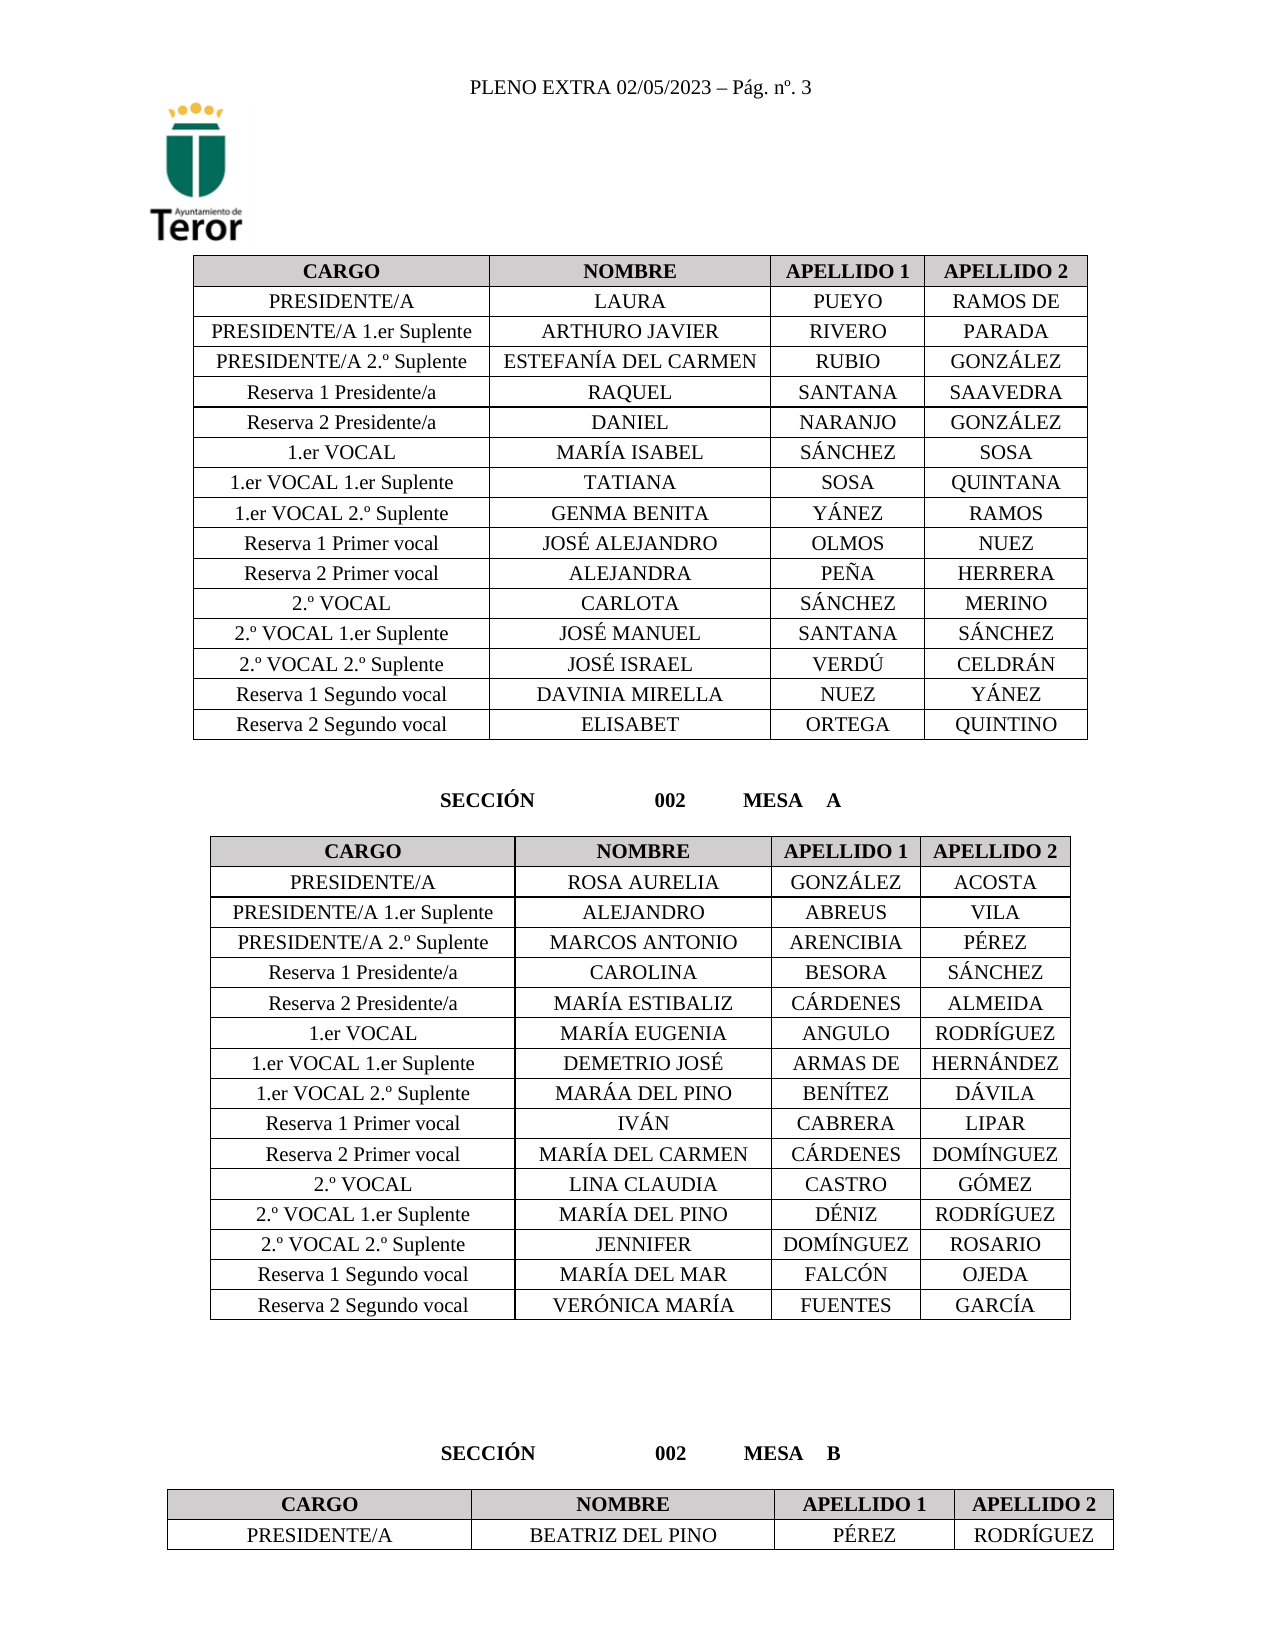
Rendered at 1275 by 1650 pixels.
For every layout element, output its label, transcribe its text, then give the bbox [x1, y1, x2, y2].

table_cell YÁNEZ [925, 679, 1087, 708]
table_cell PRESIDENTE/A [168, 1520, 471, 1549]
table_cell 2.º VOCAL 1.er Suplente [194, 619, 489, 648]
table_cell DEMETRIO JOSÉ [516, 1049, 771, 1078]
table_cell 1.er VOCAL 1.er Suplente [211, 1049, 514, 1078]
table_cell JENNIFER [516, 1230, 771, 1259]
table_cell RAQUEL [490, 377, 770, 406]
table_cell MARÍA DEL MAR [516, 1260, 771, 1289]
table_cell BESORA [772, 958, 920, 987]
table_cell TATIANA [490, 468, 770, 497]
table_header APELLIDO 1 [772, 837, 920, 866]
table_cell PRESIDENTE/A 2.º Suplente [194, 347, 489, 376]
table_cell YÁNEZ [771, 498, 924, 527]
table_cell Reserva 1 Segundo vocal [211, 1260, 514, 1289]
table_cell DÁVILA [921, 1079, 1070, 1108]
table_cell IVÁN [516, 1109, 771, 1138]
table_cell Reserva 2 Segundo vocal [211, 1290, 514, 1319]
table_cell HERNÁNDEZ [921, 1049, 1070, 1078]
table_cell GONZÁLEZ [925, 347, 1087, 376]
table_cell SÁNCHEZ [771, 438, 924, 467]
table_cell PEÑA [771, 559, 924, 588]
table_cell PUEYO [771, 287, 924, 316]
table_cell RODRÍGUEZ [955, 1520, 1113, 1549]
table_cell CÁRDENES [772, 1139, 920, 1168]
table_cell 2.º VOCAL 1.er Suplente [211, 1200, 514, 1229]
table_cell MARCOS ANTONIO [516, 928, 771, 957]
table_cell MARÍA DEL PINO [516, 1200, 771, 1229]
table_cell LINA CLAUDIA [516, 1169, 771, 1198]
table_cell ARENCIBIA [772, 928, 920, 957]
table_cell PRESIDENTE/A 1.er Suplente [194, 317, 489, 346]
table_header CARGO [211, 837, 514, 866]
table_cell CAROLINA [516, 958, 771, 987]
table_cell SÁNCHEZ [925, 619, 1087, 648]
table_cell DAVINIA MIRELLA [490, 679, 770, 708]
table_cell 2.º VOCAL [211, 1169, 514, 1198]
table_cell RAMOS DE [925, 287, 1087, 316]
table_cell ARTHURO JAVIER [490, 317, 770, 346]
table_cell GONZÁLEZ [772, 867, 920, 896]
table_cell Reserva 2 Segundo vocal [194, 710, 489, 739]
table_cell QUINTANA [925, 468, 1087, 497]
table_cell OJEDA [921, 1260, 1070, 1289]
table_cell ALEJANDRO [516, 898, 771, 927]
table_cell ANGULO [772, 1018, 920, 1047]
text SECCIÓN 002 MESA A [136, 788, 1145, 812]
table_cell MARÁA DEL PINO [516, 1079, 771, 1108]
table_cell ESTEFANÍA DEL CARMEN [490, 347, 770, 376]
table_cell FALCÓN [772, 1260, 920, 1289]
table_cell PRESIDENTE/A [211, 867, 514, 896]
table_cell CASTRO [772, 1169, 920, 1198]
table_header CARGO [168, 1490, 471, 1519]
table_cell PRESIDENTE/A [194, 287, 489, 316]
table_cell NARANJO [771, 408, 924, 437]
table_cell MARÍA EUGENIA [516, 1018, 771, 1047]
table_cell DÉNIZ [772, 1200, 920, 1229]
table_cell JOSÉ MANUEL [490, 619, 770, 648]
table_cell ORTEGA [771, 710, 924, 739]
table_cell SOSA [925, 438, 1087, 467]
table_cell SÁNCHEZ [771, 589, 924, 618]
table_cell RIVERO [771, 317, 924, 346]
table_cell 1.er VOCAL 2.º Suplente [194, 498, 489, 527]
table_cell Reserva 1 Presidente/a [194, 377, 489, 406]
table_cell RAMOS [925, 498, 1087, 527]
table_cell CARLOTA [490, 589, 770, 618]
table_cell NUEZ [925, 528, 1087, 557]
table_cell CABRERA [772, 1109, 920, 1138]
table_cell 2.º VOCAL [194, 589, 489, 618]
table_cell 2.º VOCAL 2.º Suplente [194, 649, 489, 678]
table_header NOMBRE [516, 837, 771, 866]
table_cell QUINTINO [925, 710, 1087, 739]
table_cell SANTANA [771, 619, 924, 648]
table_header APELLIDO 2 [921, 837, 1070, 866]
table_cell Reserva 2 Presidente/a [211, 988, 514, 1017]
table_cell MARÍA ESTIBALIZ [516, 988, 771, 1017]
table_header APELLIDO 1 [771, 256, 924, 286]
table_cell Reserva 1 Segundo vocal [194, 679, 489, 708]
table_cell BENÍTEZ [772, 1079, 920, 1108]
table_cell LIPAR [921, 1109, 1070, 1138]
table_cell DANIEL [490, 408, 770, 437]
table_cell MERINO [925, 589, 1087, 618]
table_cell GÓMEZ [921, 1169, 1070, 1198]
table_cell ACOSTA [921, 867, 1070, 896]
table_header APELLIDO 2 [955, 1490, 1113, 1519]
table_cell RODRÍGUEZ [921, 1200, 1070, 1229]
table_cell VERÓNICA MARÍA [516, 1290, 771, 1319]
table_cell 1.er VOCAL [194, 438, 489, 467]
table_cell 2.º VOCAL 2.º Suplente [211, 1230, 514, 1259]
table_cell Reserva 2 Presidente/a [194, 408, 489, 437]
table_cell CÁRDENES [772, 988, 920, 1017]
table_cell JOSÉ ISRAEL [490, 649, 770, 678]
table_cell DOMÍNGUEZ [921, 1139, 1070, 1168]
table_cell SOSA [771, 468, 924, 497]
table_cell GONZÁLEZ [925, 408, 1087, 437]
table_cell ROSA AURELIA [516, 867, 771, 896]
table_cell NUEZ [771, 679, 924, 708]
table_cell ROSARIO [921, 1230, 1070, 1259]
table_cell MARÍA ISABEL [490, 438, 770, 467]
table_cell CELDRÁN [925, 649, 1087, 678]
table_cell PARADA [925, 317, 1087, 346]
table_cell RUBIO [771, 347, 924, 376]
table_cell Reserva 1 Primer vocal [194, 528, 489, 557]
table_cell Reserva 1 Primer vocal [211, 1109, 514, 1138]
table_cell ALEJANDRA [490, 559, 770, 588]
table_cell ABREUS [772, 898, 920, 927]
table_cell SÁNCHEZ [921, 958, 1070, 987]
table_cell RODRÍGUEZ [921, 1018, 1070, 1047]
table_cell PRESIDENTE/A 2.º Suplente [211, 928, 514, 957]
table_header NOMBRE [490, 256, 770, 286]
table_cell DOMÍNGUEZ [772, 1230, 920, 1259]
table_cell GARCÍA [921, 1290, 1070, 1319]
table_cell Reserva 2 Primer vocal [211, 1139, 514, 1168]
table_cell Reserva 2 Primer vocal [194, 559, 489, 588]
table_cell PÉREZ [921, 928, 1070, 957]
table_cell ELISABET [490, 710, 770, 739]
table_cell Reserva 1 Presidente/a [211, 958, 514, 987]
table_cell GENMA BENITA [490, 498, 770, 527]
table_cell SAAVEDRA [925, 377, 1087, 406]
table_cell ALMEIDA [921, 988, 1070, 1017]
table_cell SANTANA [771, 377, 924, 406]
table_cell 1.er VOCAL [211, 1018, 514, 1047]
table_header APELLIDO 1 [775, 1490, 954, 1519]
table_cell 1.er VOCAL 1.er Suplente [194, 468, 489, 497]
table_cell 1.er VOCAL 2.º Suplente [211, 1079, 514, 1108]
table_cell ARMAS DE [772, 1049, 920, 1078]
table_cell JOSÉ ALEJANDRO [490, 528, 770, 557]
table_cell HERRERA [925, 559, 1087, 588]
table_header CARGO [194, 256, 489, 286]
table_header NOMBRE [472, 1490, 774, 1519]
table_cell OLMOS [771, 528, 924, 557]
table_cell PRESIDENTE/A 1.er Suplente [211, 898, 514, 927]
table_cell FUENTES [772, 1290, 920, 1319]
table_cell MARÍA DEL CARMEN [516, 1139, 771, 1168]
text SECCIÓN 002 MESA B [136, 1441, 1145, 1465]
table_cell VILA [921, 898, 1070, 927]
table_cell LAURA [490, 287, 770, 316]
table_cell BEATRIZ DEL PINO [472, 1520, 774, 1549]
table_header APELLIDO 2 [925, 256, 1087, 286]
table_cell PÉREZ [775, 1520, 954, 1549]
table_cell VERDÚ [771, 649, 924, 678]
